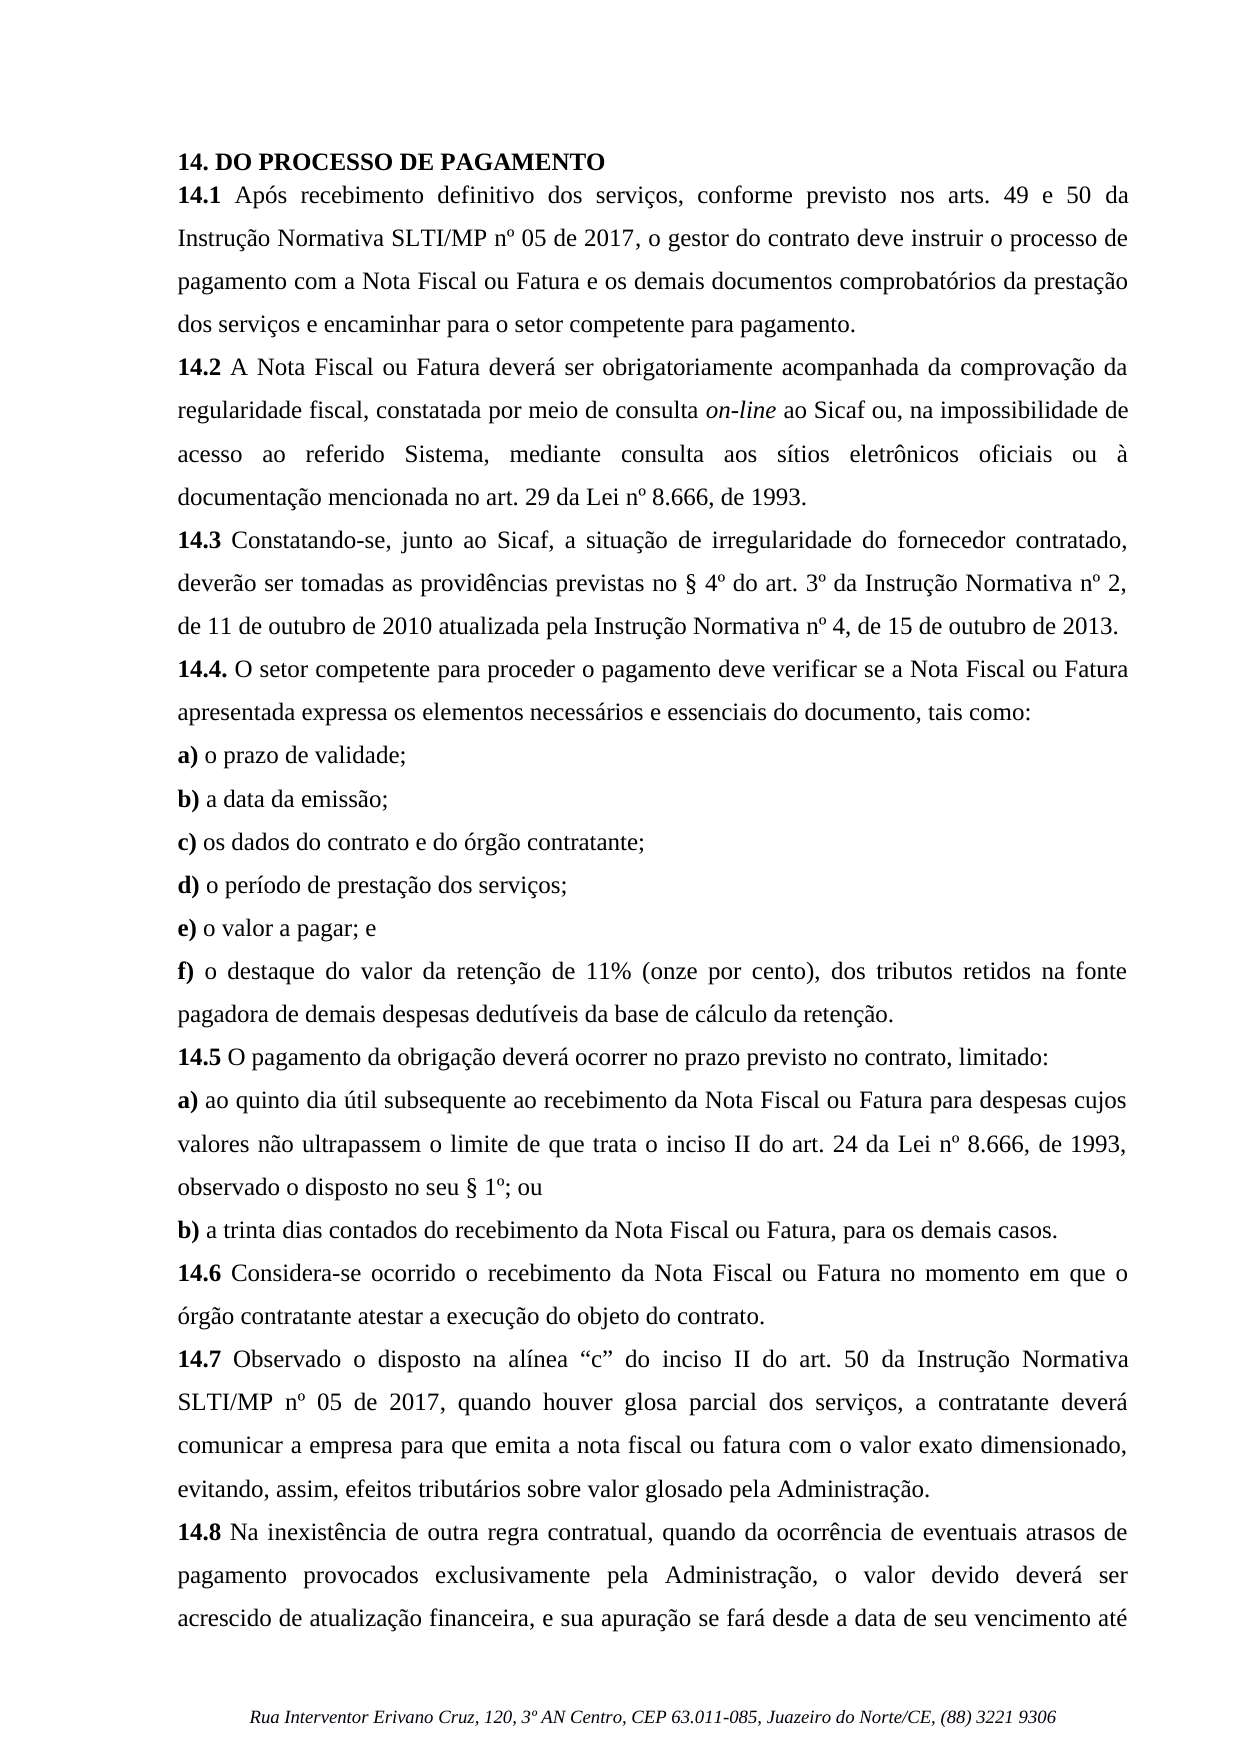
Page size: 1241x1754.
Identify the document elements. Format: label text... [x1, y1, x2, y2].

text 14.5 O pagamento da obrigação deverá ocorrer no prazo previsto no contrato, limitado: [177, 1042, 1129, 1071]
text 14. DO PROCESSO DE PAGAMENTO [177, 147, 1129, 176]
text c) os dados do contrato e do órgão contratante; [177, 827, 1129, 856]
text b) a data da emissão; [177, 784, 1129, 812]
text e) o valor a pagar; e [177, 913, 1129, 942]
text 14.1 Após recebimento definitivo dos serviços, conforme previsto nos arts. 49 e 50 da Instrução Normativa SLTI/MP nº 05 de 2017, o gestor do contrato deve instruir o processo de pagamento com a Nota Fiscal ou Fatura e os demais documentos comprobatórios da prestação dos serviços e encaminhar para o setor competente para pagamento. [177, 180, 1129, 338]
text 14.3 Constatando-se, junto ao Sicaf, a situação de irregularidade do fornecedor contratado, deverão ser tomadas as providências previstas no § 4º do art. 3º da Instrução Normativa nº 2, de 11 de outubro de 2010 atualizada pela Instrução Normativa nº 4, de 15 de outubro de 2013. [177, 525, 1129, 640]
text 14.6 Considera-se ocorrido o recebimento da Nota Fiscal ou Fatura no momento em que o órgão contratante atestar a execução do objeto do contrato. [177, 1258, 1129, 1330]
text f) o destaque do valor da retenção de 11% (onze por cento), dos tributos retidos na fonte pagadora de demais despesas dedutíveis da base de cálculo da retenção. [177, 956, 1129, 1028]
text 14.7 Observado o disposto na alínea “c” do inciso II do art. 50 da Instrução Normativa SLTI/MP nº 05 de 2017, quando houver glosa parcial dos serviços, a contratante deverá comunicar a empresa para que emita a nota fiscal ou fatura com o valor exato dimensionado, evitando, assim, efeitos tributários sobre valor glosado pela Administração. [177, 1344, 1129, 1502]
text b) a trinta dias contados do recebimento da Nota Fiscal ou Fatura, para os demais casos. [177, 1215, 1129, 1244]
text 14.4. O setor competente para proceder o pagamento deve verificar se a Nota Fiscal ou Fatura apresentada expressa os elementos necessários e essenciais do documento, tais como: [177, 654, 1129, 726]
text a) ao quinto dia útil subsequente ao recebimento da Nota Fiscal ou Fatura para despesas cujos valores não ultrapassem o limite de que trata o inciso II do art. 24 da Lei nº 8.666, de 1993, observado o disposto no seu § 1º; ou [177, 1086, 1129, 1201]
text 14.2 A Nota Fiscal ou Fatura deverá ser obrigatoriamente acompanhada da comprovação da regularidade fiscal, constatada por meio de consulta on-line ao Sicaf ou, na impossibilidade de acesso ao referido Sistema, mediante consulta aos sítios eletrônicos oficiais ou à documentação mencionada no art. 29 da Lei nº 8.666, de 1993. [177, 352, 1129, 511]
text 14.8 Na inexistência de outra regra contratual, quando da ocorrência de eventuais atrasos de pagamento provocados exclusivamente pela Administração, o valor devido deverá ser acrescido de atualização financeira, e sua apuração se fará desde a data de seu vencimento até [177, 1517, 1129, 1632]
text d) o período de prestação dos serviços; [177, 870, 1129, 899]
text a) o prazo de validade; [177, 741, 1129, 769]
